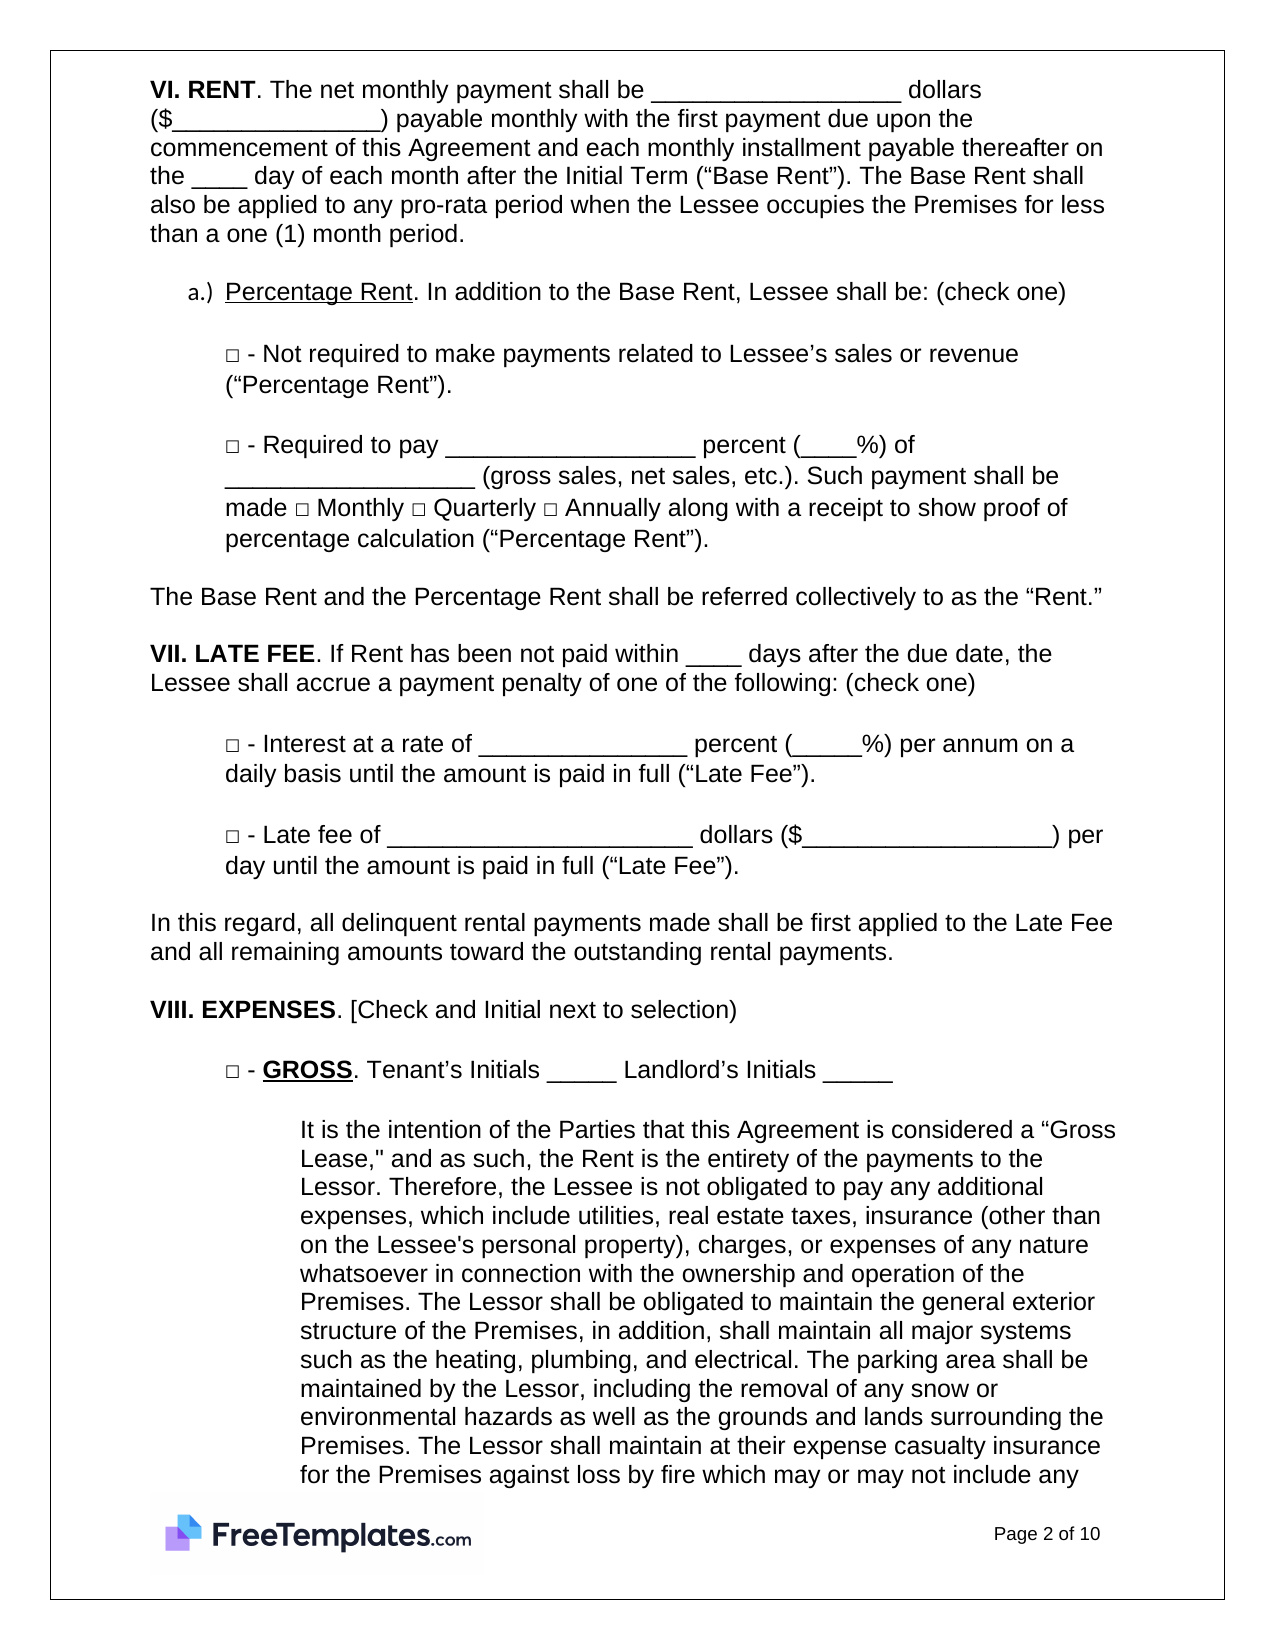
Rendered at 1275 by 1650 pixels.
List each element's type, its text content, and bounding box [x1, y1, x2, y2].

text VII. LATE FEE. If Rent has been not paid within ____ days after the due date, the Lessee shall accrue a payment penalty of one of the following: (check one) [150, 639, 1125, 696]
text VIII. EXPENSES. [Check and Initial next to selection) [150, 994, 1125, 1023]
text ☐ - Not required to make payments related to Lessee’s sales or revenue (“Percentage Rent”). [225, 336, 1125, 398]
text ☐ - Interest at a rate of _______________ percent (_____%) per annum on a daily basis until the amount is paid in full (“Late Fee”). [225, 725, 1125, 788]
text VI. RENT. The net monthly payment shall be __________________ dollars ($_______________) payable monthly with the first payment due upon the commencement of this Agreement and each monthly installment payable thereafter on the ____ day of each month after the Initial Term (“Base Rent”). The Base Rent shall also be applied to any pro-rata period when the Lessee occupies the Premises for less than a one (1) month period. [150, 75, 1125, 247]
text ☐ - Late fee of ______________________ dollars ($__________________) per day until the amount is paid in full (“Late Fee”). [225, 817, 1125, 879]
text ☐ - Required to pay __________________ percent (____%) of __________________ (gross sales, net sales, etc.). Such payment shall be made ☐ Monthly ☐ Quarterly ☐ Annually along with a receipt to show proof of percentage calculation (“Percentage Rent”). [225, 427, 1125, 553]
text ☐ - GROSS. Tenant’s Initials _____ Landlord’s Initials _____ [225, 1052, 1125, 1086]
text In this regard, all delinquent rental payments made shall be first applied to the Late Fee and all remaining amounts toward the outstanding rental payments. [150, 908, 1125, 966]
text The Base Rent and the Percentage Rent shall be referred collectively to as the “Rent.” [150, 581, 1125, 610]
list Percentage Rent. In addition to the Base Rent, Lessee shall be: (check one) [187, 276, 1125, 307]
text It is the intention of the Parties that this Agreement is considered a “Gross Lease," and as such, the Rent is the entirety of the payments to the Lessor. Therefore, the Lessee is not obligated to pay any additional expenses, which include utilities, real estate taxes, insurance (other than on the Lessee's personal property), charges, or expenses of any nature whatsoever in connection with the ownership and operation of the Premises. The Lessor shall be obligated to maintain the general exterior structure of the Premises, in addition, shall maintain all major systems such as the heating, plumbing, and electrical. The parking area shall be maintained by the Lessor, including the removal of any snow or environmental hazards as well as the grounds and lands surrounding the Premises. The Lessor shall maintain at their expense casualty insurance for the Premises against loss by fire which may or may not include any [300, 1115, 1125, 1489]
